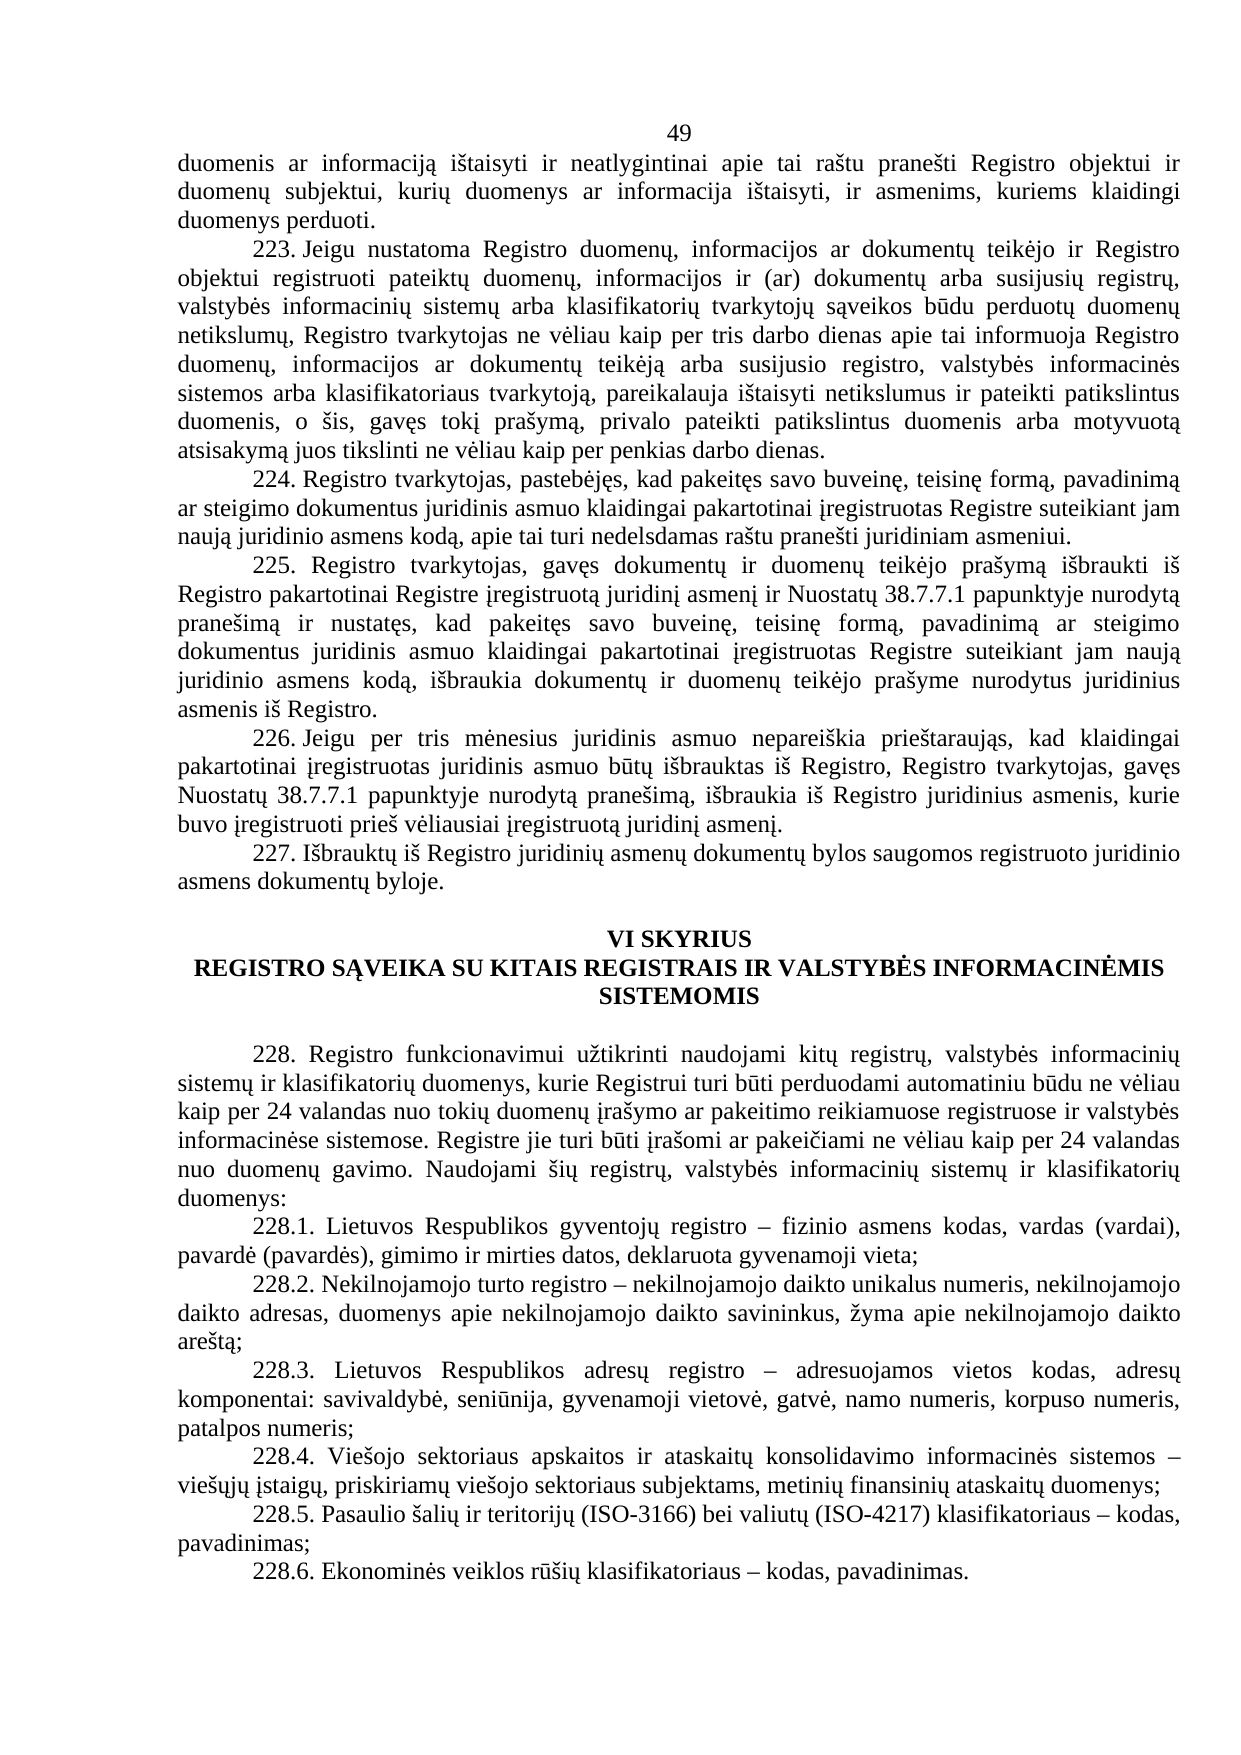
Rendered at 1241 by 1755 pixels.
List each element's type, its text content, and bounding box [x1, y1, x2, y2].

text 228.6. Ekonominės veiklos rūšių klasifikatoriaus – kodas, pavadinimas. [177, 1556, 1181, 1585]
text 225. Registro tvarkytojas, gavęs dokumentų ir duomenų teikėjo prašymą išbraukti iš Registro pakartotinai Registre įregistruotą juridinį asmenį ir Nuostatų 38.7.7.1 papunktyje nurodytą pranešimą ir nustatęs, kad pakeitęs savo buveinę, teisinę formą, pavadinimą ar steigimo dokumentus juridinis asmuo klaidingai pakartotinai įregistruotas Registre suteikiant jam naują juridinio asmens kodą, išbraukia dokumentų ir duomenų teikėjo prašyme nurodytus juridinius asmenis iš Registro. [177, 550, 1181, 723]
text 224. Registro tvarkytojas, pastebėjęs, kad pakeitęs savo buveinę, teisinę formą, pavadinimą ar steigimo dokumentus juridinis asmuo klaidingai pakartotinai įregistruotas Registre suteikiant jam naują juridinio asmens kodą, apie tai turi nedelsdamas raštu pranešti juridiniam asmeniui. [177, 464, 1181, 550]
text REGISTRO SĄVEIKA SU KITAIS REGISTRAIS IR VALSTYBĖS INFORMACINĖMIS SISTEMOMIS [177, 953, 1181, 1010]
text 228. Registro funkcionavimui užtikrinti naudojami kitų registrų, valstybės informacinių sistemų ir klasifikatorių duomenys, kurie Registrui turi būti perduodami automatiniu būdu ne vėliau kaip per 24 valandas nuo tokių duomenų įrašymo ar pakeitimo reikiamuose registruose ir valstybės informacinėse sistemose. Registre jie turi būti įrašomi ar pakeičiami ne vėliau kaip per 24 valandas nuo duomenų gavimo. Naudojami šių registrų, valstybės informacinių sistemų ir klasifikatorių duomenys: [177, 1039, 1181, 1211]
text 228.1. Lietuvos Respublikos gyventojų registro – fizinio asmens kodas, vardas (vardai), pavardė (pavardės), gimimo ir mirties datos, deklaruota gyvenamoji vieta; [177, 1211, 1181, 1269]
text 223. Jeigu nustatoma Registro duomenų, informacijos ar dokumentų teikėjo ir Registro objektui registruoti pateiktų duomenų, informacijos ir (ar) dokumentų arba susijusių registrų, valstybės informacinių sistemų arba klasifikatorių tvarkytojų sąveikos būdu perduotų duomenų netikslumų, Registro tvarkytojas ne vėliau kaip per tris darbo dienas apie tai informuoja Registro duomenų, informacijos ar dokumentų teikėją arba susijusio registro, valstybės informacinės sistemos arba klasifikatoriaus tvarkytoją, pareikalauja ištaisyti netikslumus ir pateikti patikslintus duomenis, o šis, gavęs tokį prašymą, privalo pateikti patikslintus duomenis arba motyvuotą atsisakymą juos tikslinti ne vėliau kaip per penkias darbo dienas. [177, 234, 1181, 464]
text 228.5. Pasaulio šalių ir teritorijų (ISO-3166) bei valiutų (ISO-4217) klasifikatoriaus – kodas, pavadinimas; [177, 1499, 1181, 1556]
text 226. Jeigu per tris mėnesius juridinis asmuo nepareiškia prieštaraująs, kad klaidingai pakartotinai įregistruotas juridinis asmuo būtų išbrauktas iš Registro, Registro tvarkytojas, gavęs Nuostatų 38.7.7.1 papunktyje nurodytą pranešimą, išbraukia iš Registro juridinius asmenis, kurie buvo įregistruoti prieš vėliausiai įregistruotą juridinį asmenį. [177, 723, 1181, 838]
text 228.3. Lietuvos Respublikos adresų registro – adresuojamos vietos kodas, adresų komponentai: savivaldybė, seniūnija, gyvenamoji vietovė, gatvė, namo numeris, korpuso numeris, patalpos numeris; [177, 1355, 1181, 1441]
text duomenis ar informaciją ištaisyti ir neatlygintinai apie tai raštu pranešti Registro objektui ir duomenų subjektui, kurių duomenys ar informacija ištaisyti, ir asmenims, kuriems klaidingi duomenys perduoti. [177, 148, 1181, 234]
text 228.4. Viešojo sektoriaus apskaitos ir ataskaitų konsolidavimo informacinės sistemos – viešųjų įstaigų, priskiriamų viešojo sektoriaus subjektams, metinių finansinių ataskaitų duomenys; [177, 1441, 1181, 1499]
text 228.2. Nekilnojamojo turto registro – nekilnojamojo daikto unikalus numeris, nekilnojamojo daikto adresas, duomenys apie nekilnojamojo daikto savininkus, žyma apie nekilnojamojo daikto areštą; [177, 1269, 1181, 1355]
text VI SKYRIUS [177, 924, 1181, 953]
text 227. Išbrauktų iš Registro juridinių asmenų dokumentų bylos saugomos registruoto juridinio asmens dokumentų byloje. [177, 838, 1181, 895]
